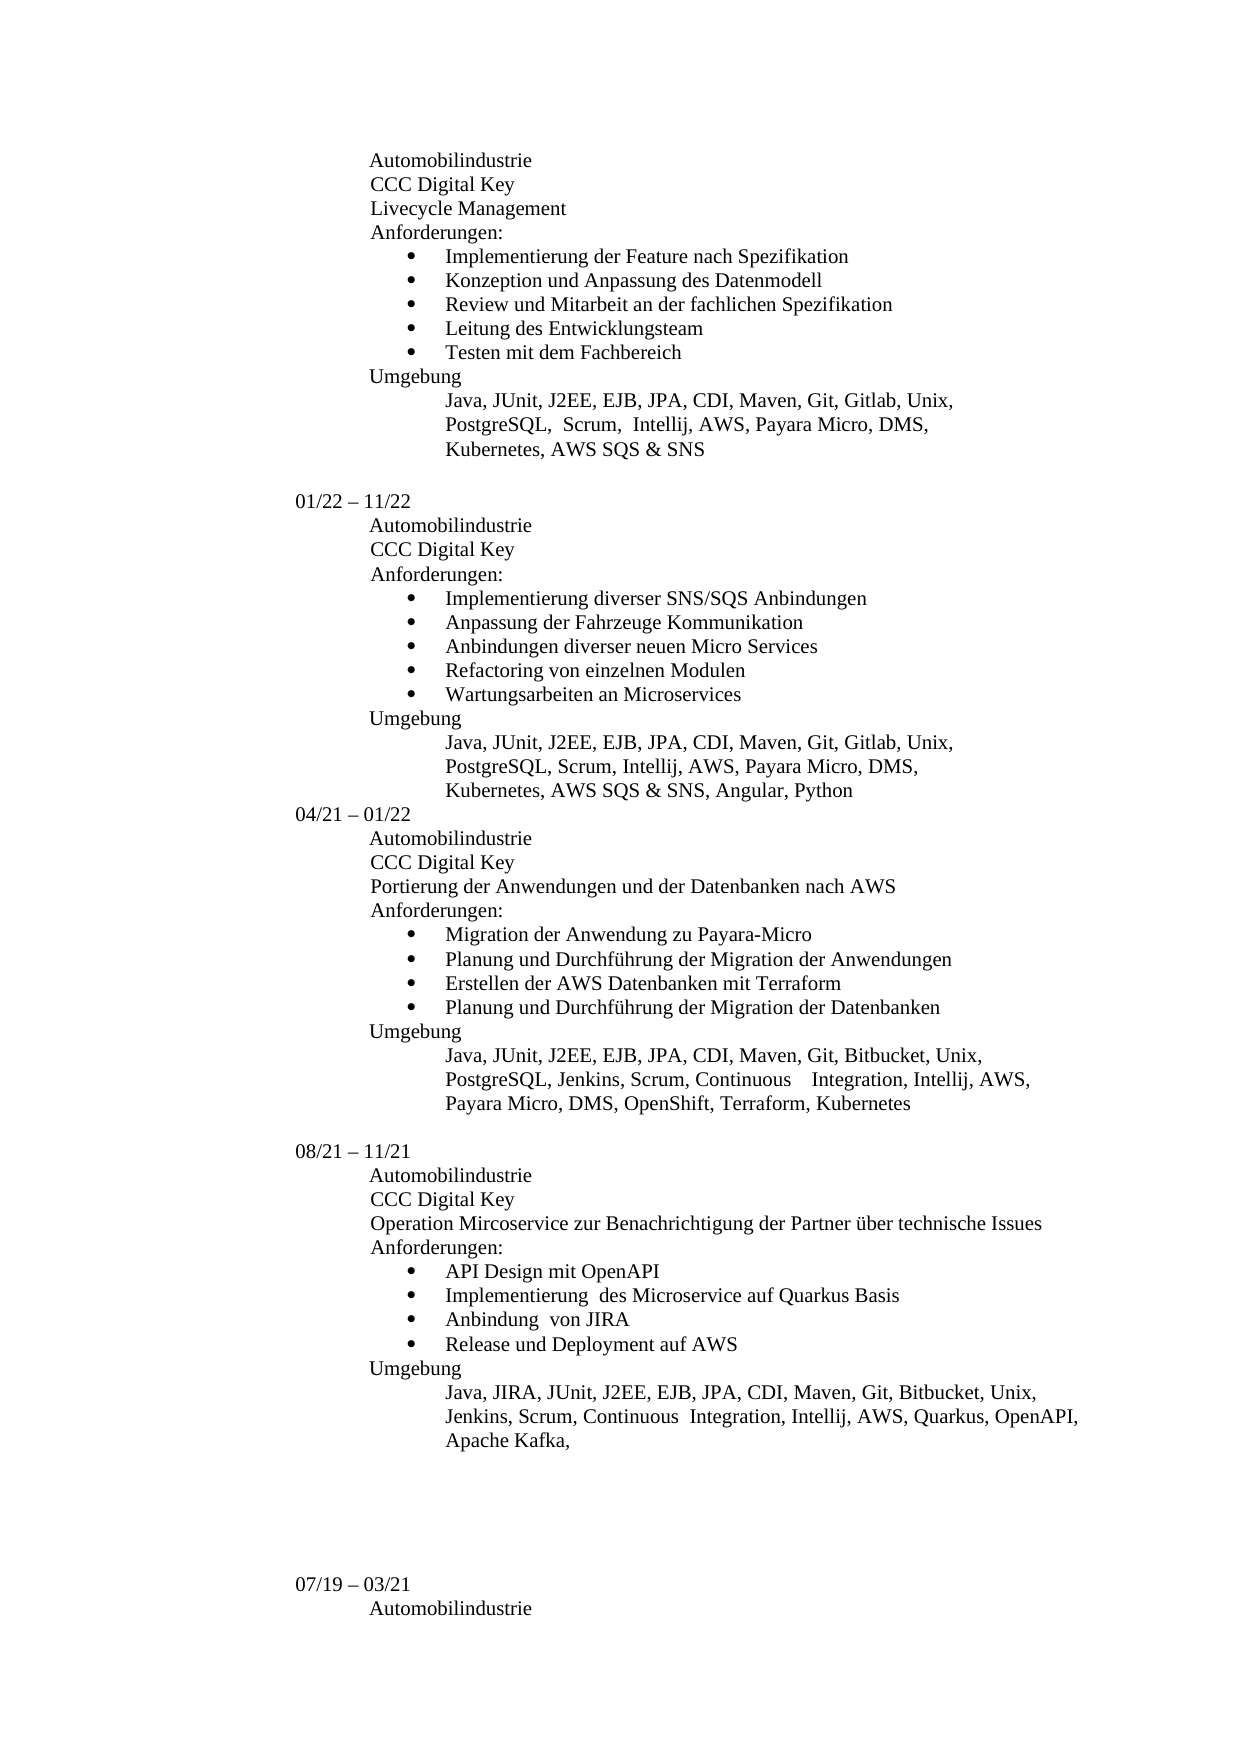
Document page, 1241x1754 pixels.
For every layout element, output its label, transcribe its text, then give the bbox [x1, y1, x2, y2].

text 07/19 – 03/21 [148, 1572, 1092, 1596]
list Review und Mitarbeit an der fachlichen Spezifikation [408, 292, 1092, 316]
list Planung und Durchführung der Migration der Anwendungen [408, 946, 1092, 971]
text CCC Digital Key [369, 537, 1092, 561]
text Anforderungen: [369, 220, 1092, 244]
text Java, JUnit, J2EE, EJB, JPA, CDI, Maven, Git, Gitlab, Unix, PostgreSQL, Scrum, Intellij, AWS, Payara Micro, DMS, Kubernetes, AWS SQS & SNS [221, 388, 1092, 461]
text 08/21 – 11/21 [148, 1139, 1092, 1163]
text Umgebung [369, 364, 1092, 388]
text Automobilindustrie [221, 826, 1092, 850]
list Konzeption und Anpassung des Datenmodell [408, 268, 1092, 292]
text Automobilindustrie [221, 1596, 1092, 1620]
list Implementierung der Feature nach Spezifikation [408, 244, 1092, 268]
text Automobilindustrie [221, 513, 1092, 537]
text 01/22 – 11/22 [148, 489, 1092, 513]
list Anbindungen diverser neuen Micro Services [408, 634, 1092, 658]
text Anforderungen: [369, 561, 1092, 586]
text CCC Digital Key [369, 1187, 1092, 1211]
text Apache Kafka, [221, 1428, 1092, 1452]
list Planung und Durchführung der Migration der Datenbanken [408, 994, 1092, 1019]
text Anforderungen: [369, 898, 1092, 922]
list Implementierung des Microservice auf Quarkus Basis [408, 1283, 1092, 1307]
text Umgebung [369, 706, 1092, 730]
list Testen mit dem Fachbereich [408, 340, 1092, 364]
text Operation Mircoservice zur Benachrichtigung der Partner über technische Issues [369, 1211, 1092, 1235]
text Anforderungen: [369, 1235, 1092, 1259]
text Automobilindustrie [221, 1163, 1092, 1187]
list Anbindung von JIRA [408, 1307, 1092, 1331]
text Automobilindustrie [221, 148, 1092, 172]
text Java, JIRA, JUnit, J2EE, EJB, JPA, CDI, Maven, Git, Bitbucket, Unix, Jenkins, Scrum, Continuous Integration, Intellij, AWS, Quarkus, OpenAPI, [221, 1379, 1092, 1428]
list API Design mit OpenAPI [408, 1259, 1092, 1283]
list Migration der Anwendung zu Payara-Micro [408, 922, 1092, 946]
list Release und Deployment auf AWS [408, 1331, 1092, 1356]
text Umgebung [369, 1356, 1092, 1379]
text CCC Digital Key [369, 850, 1092, 874]
list Implementierung diverser SNS/SQS Anbindungen [408, 586, 1092, 609]
text 04/21 – 01/22 [148, 802, 1092, 826]
text Java, JUnit, J2EE, EJB, JPA, CDI, Maven, Git, Bitbucket, Unix, PostgreSQL, Jenkins, Scrum, Continuous Integration, Intellij, AWS, Payara Micro, DMS, OpenShift, Terraform, Kubernetes [221, 1043, 1092, 1115]
list Wartungsarbeiten an Microservices [408, 682, 1092, 706]
text Livecycle Management [369, 196, 1092, 220]
list Refactoring von einzelnen Modulen [408, 658, 1092, 682]
list Erstellen der AWS Datenbanken mit Terraform [408, 971, 1092, 994]
list Leitung des Entwicklungsteam [408, 316, 1092, 340]
text Portierung der Anwendungen und der Datenbanken nach AWS [369, 874, 1092, 898]
text CCC Digital Key [369, 172, 1092, 196]
text Java, JUnit, J2EE, EJB, JPA, CDI, Maven, Git, Gitlab, Unix, PostgreSQL, Scrum, Intellij, AWS, Payara Micro, DMS, Kubernetes, AWS SQS & SNS, Angular, Python [221, 730, 1092, 802]
list Anpassung der Fahrzeuge Kommunikation [408, 609, 1092, 634]
text Umgebung [369, 1019, 1092, 1043]
